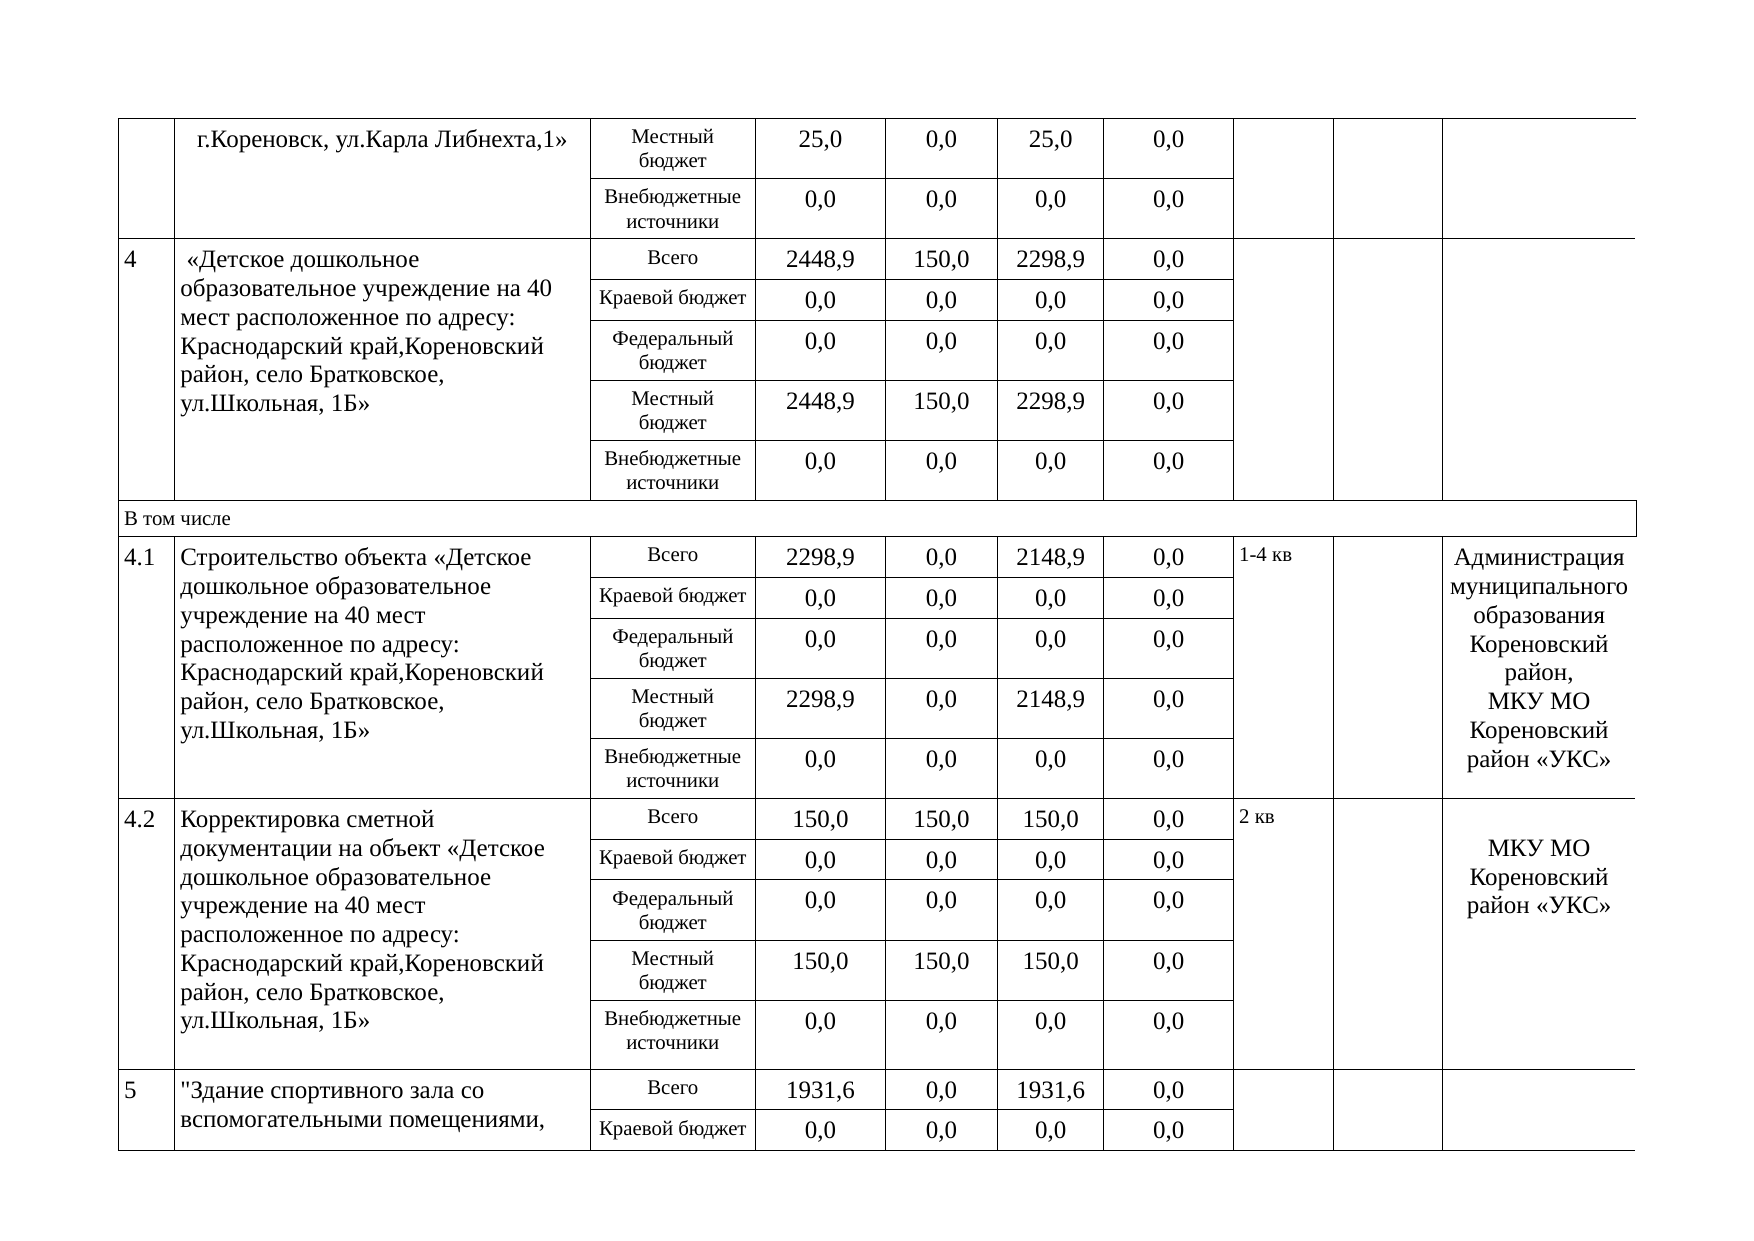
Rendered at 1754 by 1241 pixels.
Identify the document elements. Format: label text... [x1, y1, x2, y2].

table_cell 2148,9 [998, 679, 1103, 738]
table_cell «Детское дошкольное образовательное учреждение на 40 мест расположенное по адресу: Краснодарский край,Кореновский район, село Братковское, ул.Школьная, 1Б» [175, 239, 590, 500]
table_cell 0,0 [1104, 179, 1233, 238]
table_cell 0,0 [1104, 941, 1233, 999]
table_cell 0,0 [1104, 239, 1233, 279]
table_cell 0,0 [1104, 880, 1233, 939]
table_cell Федеральный бюджет [591, 321, 755, 380]
table_cell 150,0 [886, 941, 997, 999]
table_cell 0,0 [998, 578, 1103, 618]
table_cell 1931,6 [756, 1070, 885, 1109]
table_cell 150,0 [886, 381, 997, 440]
table_cell 0,0 [998, 1110, 1103, 1150]
table_cell 0,0 [1104, 1001, 1233, 1069]
table_cell Федеральный бюджет [591, 619, 755, 678]
table_cell [1334, 1070, 1442, 1150]
table_cell Внебюджетные источники [591, 441, 755, 500]
table_cell 150,0 [998, 799, 1103, 839]
table_cell Строительство объекта «Детское дошкольное образовательное учреждение на 40 мест расположенное по адресу: Краснодарский край,Кореновский район, село Братковское, ул.Школьная, 1Б» [175, 537, 590, 798]
table_cell Администрация муниципального образования Кореновский район, МКУ МО Кореновский район «УКС» [1443, 537, 1636, 798]
table_cell [1334, 239, 1442, 500]
table_cell 0,0 [886, 119, 997, 178]
table_cell 0,0 [886, 179, 997, 238]
table_cell 2298,9 [756, 679, 885, 738]
table_cell 150,0 [756, 941, 885, 999]
table_cell Местный бюджет [591, 381, 755, 440]
table_cell Краевой бюджет [591, 280, 755, 320]
table_cell Федеральный бюджет [591, 880, 755, 939]
table_cell 0,0 [1104, 321, 1233, 380]
table_cell 0,0 [1104, 799, 1233, 839]
table_cell 0,0 [1104, 280, 1233, 320]
table_cell 0,0 [1104, 1070, 1233, 1109]
table_cell 1931,6 [998, 1070, 1103, 1109]
table_cell 0,0 [886, 679, 997, 738]
table_cell Внебюджетные источники [591, 179, 755, 238]
table_cell 0,0 [998, 280, 1103, 320]
table_cell 4.2 [119, 799, 174, 1069]
table_cell [1443, 238, 1636, 500]
table_cell 0,0 [1104, 739, 1233, 798]
table_cell 2148,9 [998, 537, 1103, 577]
table_cell Корректировка сметной документации на объект «Детское дошкольное образовательное учреждение на 40 мест расположенное по адресу: Краснодарский край,Кореновский район, село Братковское, ул.Школьная, 1Б» [175, 799, 590, 1069]
table_cell [1334, 537, 1442, 798]
table_cell 5 [119, 1070, 174, 1150]
table_cell 0,0 [1104, 119, 1233, 178]
table_cell Местный бюджет [591, 679, 755, 738]
table_cell 2448,9 [756, 239, 885, 279]
table_cell 0,0 [886, 739, 997, 798]
table_cell 0,0 [756, 840, 885, 879]
table_cell 0,0 [886, 619, 997, 678]
table_cell 0,0 [756, 321, 885, 380]
table_cell 4.1 [119, 537, 174, 798]
table_cell В том числе [119, 501, 1636, 536]
table_cell 0,0 [1104, 679, 1233, 738]
table_cell [1334, 799, 1442, 1069]
table_cell 0,0 [1104, 840, 1233, 879]
table_cell 150,0 [886, 239, 997, 279]
table_cell Краевой бюджет [591, 840, 755, 879]
table_cell 150,0 [998, 941, 1103, 999]
table_cell 0,0 [886, 1070, 997, 1109]
table_cell 0,0 [886, 537, 997, 577]
table_cell 0,0 [998, 619, 1103, 678]
table_cell 2298,9 [756, 537, 885, 577]
table_cell 2298,9 [998, 239, 1103, 279]
table_cell 0,0 [886, 880, 997, 939]
table_cell 0,0 [998, 880, 1103, 939]
table_cell 0,0 [886, 1001, 997, 1069]
table_cell [1443, 1069, 1636, 1150]
table_cell "Здание спортивного зала со вспомогательными помещениями, расположенного по адресу: Краснодарский край, Кореновский район, хутор Пролетарский, ул. Школьная, 10а" [175, 1070, 590, 1150]
table_cell Всего [591, 537, 755, 577]
table_cell Всего [591, 1070, 755, 1109]
table_cell 150,0 [756, 799, 885, 839]
table_cell 25,0 [998, 119, 1103, 178]
table_cell 0,0 [998, 441, 1103, 500]
table_cell 0,0 [998, 179, 1103, 238]
table_cell 2298,9 [998, 381, 1103, 440]
table_cell 0,0 [756, 280, 885, 320]
table_cell 25,0 [756, 119, 885, 178]
table_cell 0,0 [756, 619, 885, 678]
table_cell 0,0 [886, 1110, 997, 1150]
table_cell 0,0 [886, 441, 997, 500]
table_cell 2 кв [1234, 799, 1333, 1069]
table_cell Краевой бюджет [591, 578, 755, 618]
table_cell 0,0 [756, 739, 885, 798]
table_cell 0,0 [756, 880, 885, 939]
table_cell Местный бюджет [591, 941, 755, 999]
table_cell 0,0 [756, 179, 885, 238]
table_cell 0,0 [886, 840, 997, 879]
table_cell 4 [119, 239, 174, 500]
table_cell 0,0 [886, 578, 997, 618]
table_cell Внебюджетные источники [591, 739, 755, 798]
table_cell 0,0 [756, 578, 885, 618]
table_cell 0,0 [998, 840, 1103, 879]
table_cell 150,0 [886, 799, 997, 839]
table_cell 0,0 [1104, 537, 1233, 577]
table_cell 1-4 кв [1234, 537, 1333, 798]
table_cell 0,0 [1104, 1110, 1233, 1150]
table_cell 0,0 [998, 1001, 1103, 1069]
table_cell 0,0 [1104, 619, 1233, 678]
table_cell Краевой бюджет [591, 1110, 755, 1150]
table_cell Внебюджетные источники [591, 1001, 755, 1069]
table_cell МКУ МО Кореновский район «УКС» [1443, 798, 1636, 1069]
table_cell 0,0 [1104, 578, 1233, 618]
table_cell 0,0 [998, 739, 1103, 798]
table_cell Всего [591, 239, 755, 279]
table_cell 0,0 [756, 441, 885, 500]
table_cell [1234, 1070, 1333, 1150]
table_cell 2448,9 [756, 381, 885, 440]
table_cell 0,0 [756, 1001, 885, 1069]
table_cell 0,0 [886, 321, 997, 380]
table_cell 0,0 [886, 280, 997, 320]
table_cell 0,0 [756, 1110, 885, 1150]
table_cell 0,0 [1104, 441, 1233, 500]
table_cell Местный бюджет [591, 119, 755, 178]
table_cell Всего [591, 799, 755, 839]
table_cell [1234, 239, 1333, 500]
table_cell 0,0 [998, 321, 1103, 380]
table_cell 0,0 [1104, 381, 1233, 440]
